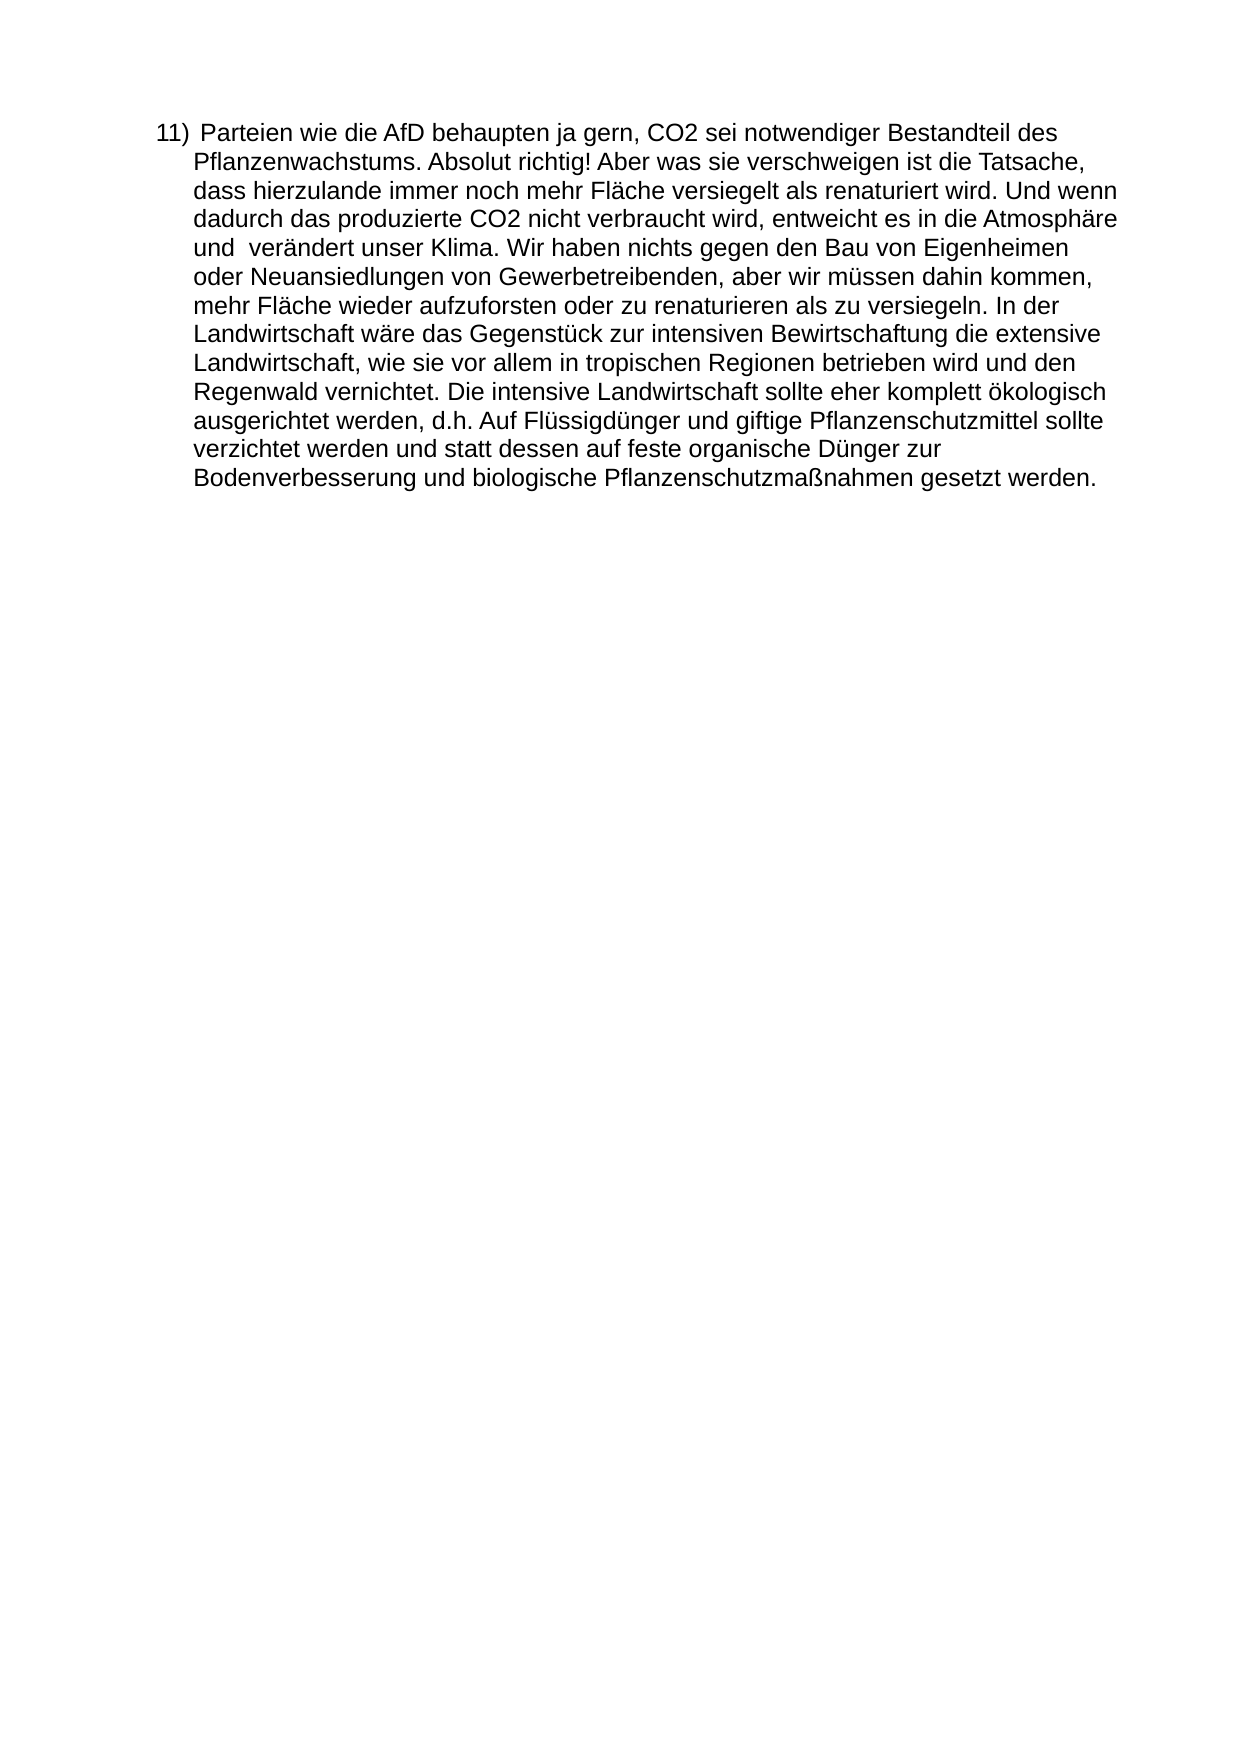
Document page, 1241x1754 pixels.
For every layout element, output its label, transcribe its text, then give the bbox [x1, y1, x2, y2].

list Parteien wie die AfD behaupten ja gern, CO2 sei notwendiger Bestandteil des Pflanzenwachstums. Absolut richtig! Aber was sie verschweigen ist die Tatsache, dass hierzulande immer noch mehr Fläche versiegelt als renaturiert wird. Und wenn dadurch das produzierte CO2 nicht verbraucht wird, entweicht es in die Atmosphäre und verändert unser Klima. Wir haben nichts gegen den Bau von Eigenheimen oder Neuansiedlungen von Gewerbetreibenden, aber wir müssen dahin kommen, mehr Fläche wieder aufzuforsten oder zu renaturieren als zu versiegeln. In der Landwirtschaft wäre das Gegenstück zur intensiven Bewirtschaftung die extensive Landwirtschaft, wie sie vor allem in tropischen Regionen betrieben wird und den Regenwald vernichtet. Die intensive Landwirtschaft sollte eher komplett ökologisch ausgerichtet werden, d.h. Auf Flüssigdünger und giftige Pflanzenschutzmittel sollte verzichtet werden und statt dessen auf feste organische Dünger zur Bodenverbesserung und biologische Pflanzenschutzmaßnahmen gesetzt werden. [156, 118, 1122, 492]
